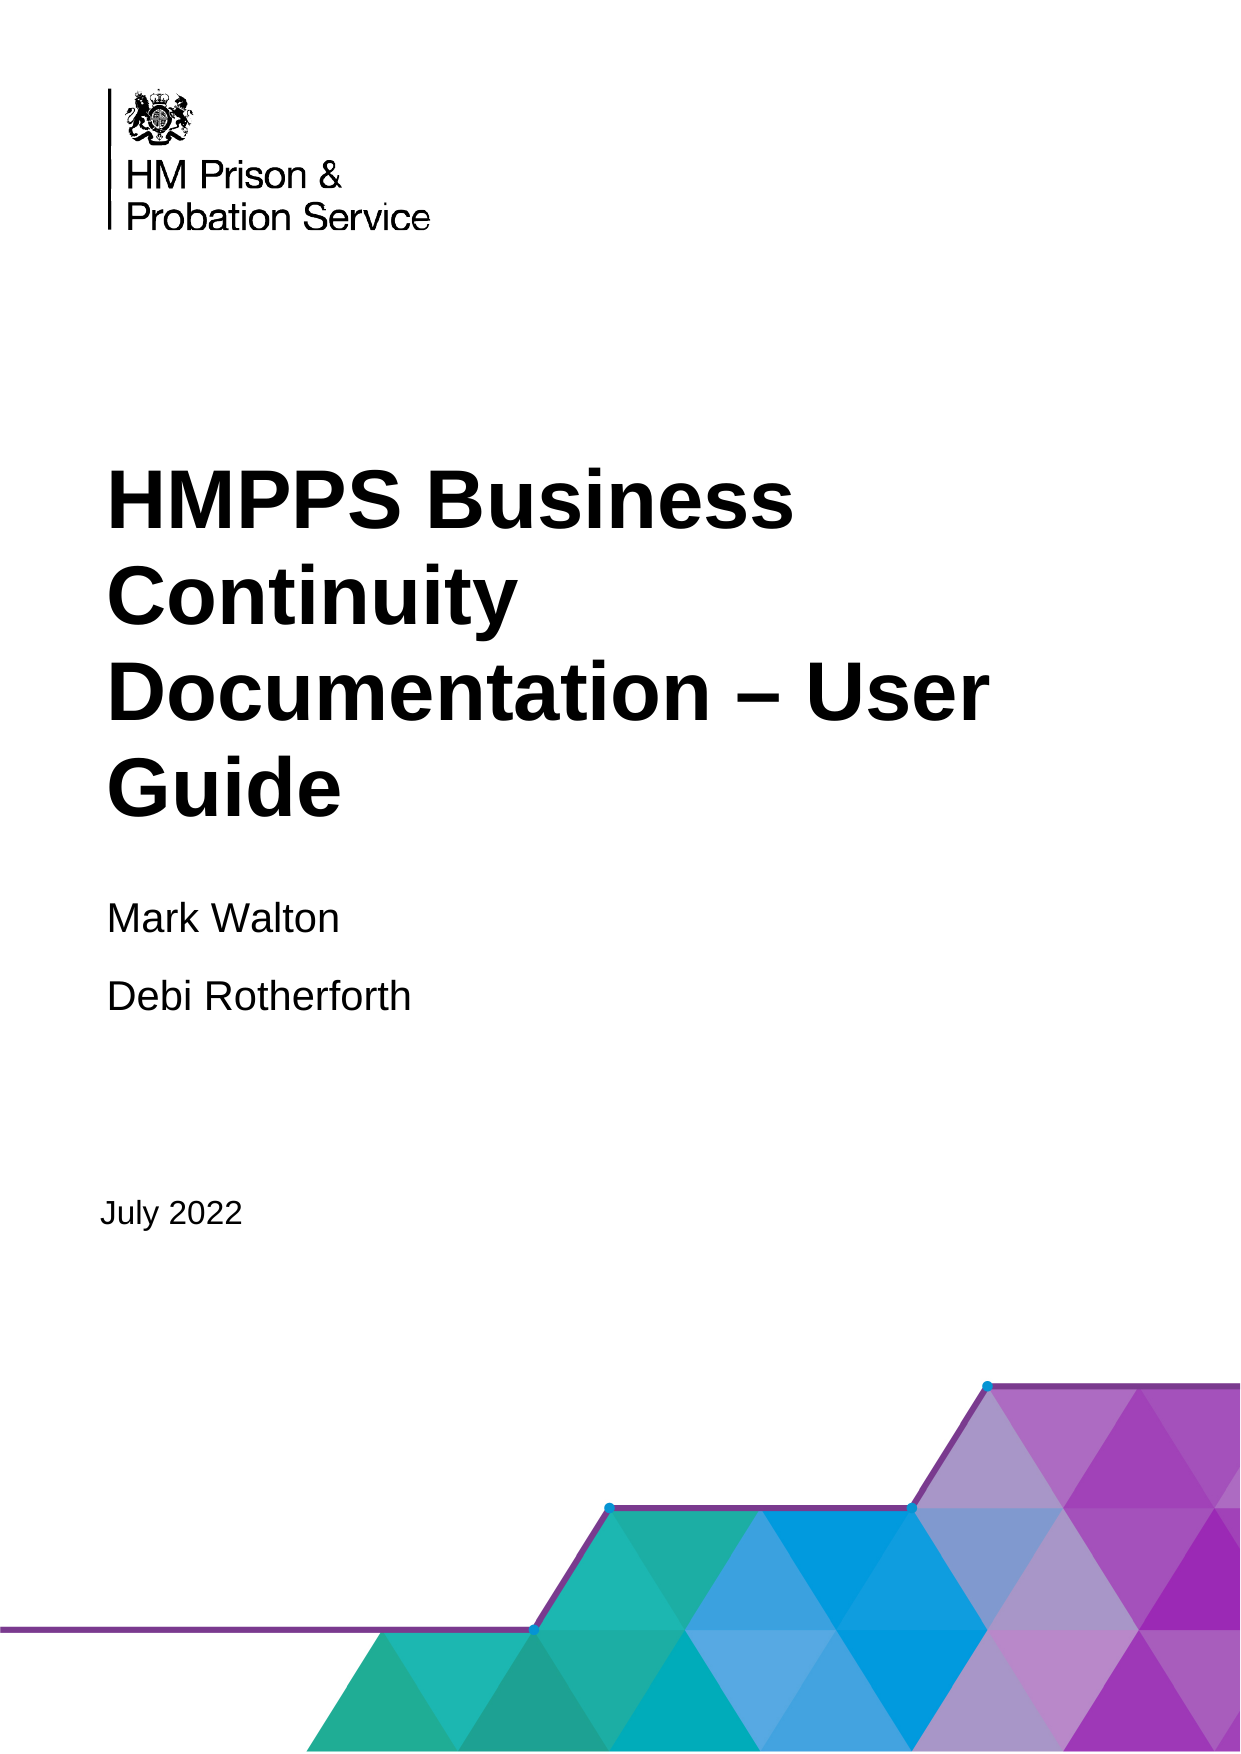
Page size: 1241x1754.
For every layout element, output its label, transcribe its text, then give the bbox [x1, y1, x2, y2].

table_cell HMPPS Business Continuity Documentation – User Guide [89, 451, 1134, 894]
table_cell Mark Walton Debi Rotherforth [89, 894, 1134, 1101]
table_header [206, 164, 219, 173]
table_cell July 2022 [89, 1101, 1134, 1235]
table_header [162, 160, 179, 182]
table_header [89, 160, 1134, 451]
table_header [324, 176, 334, 185]
table_header [133, 160, 147, 171]
